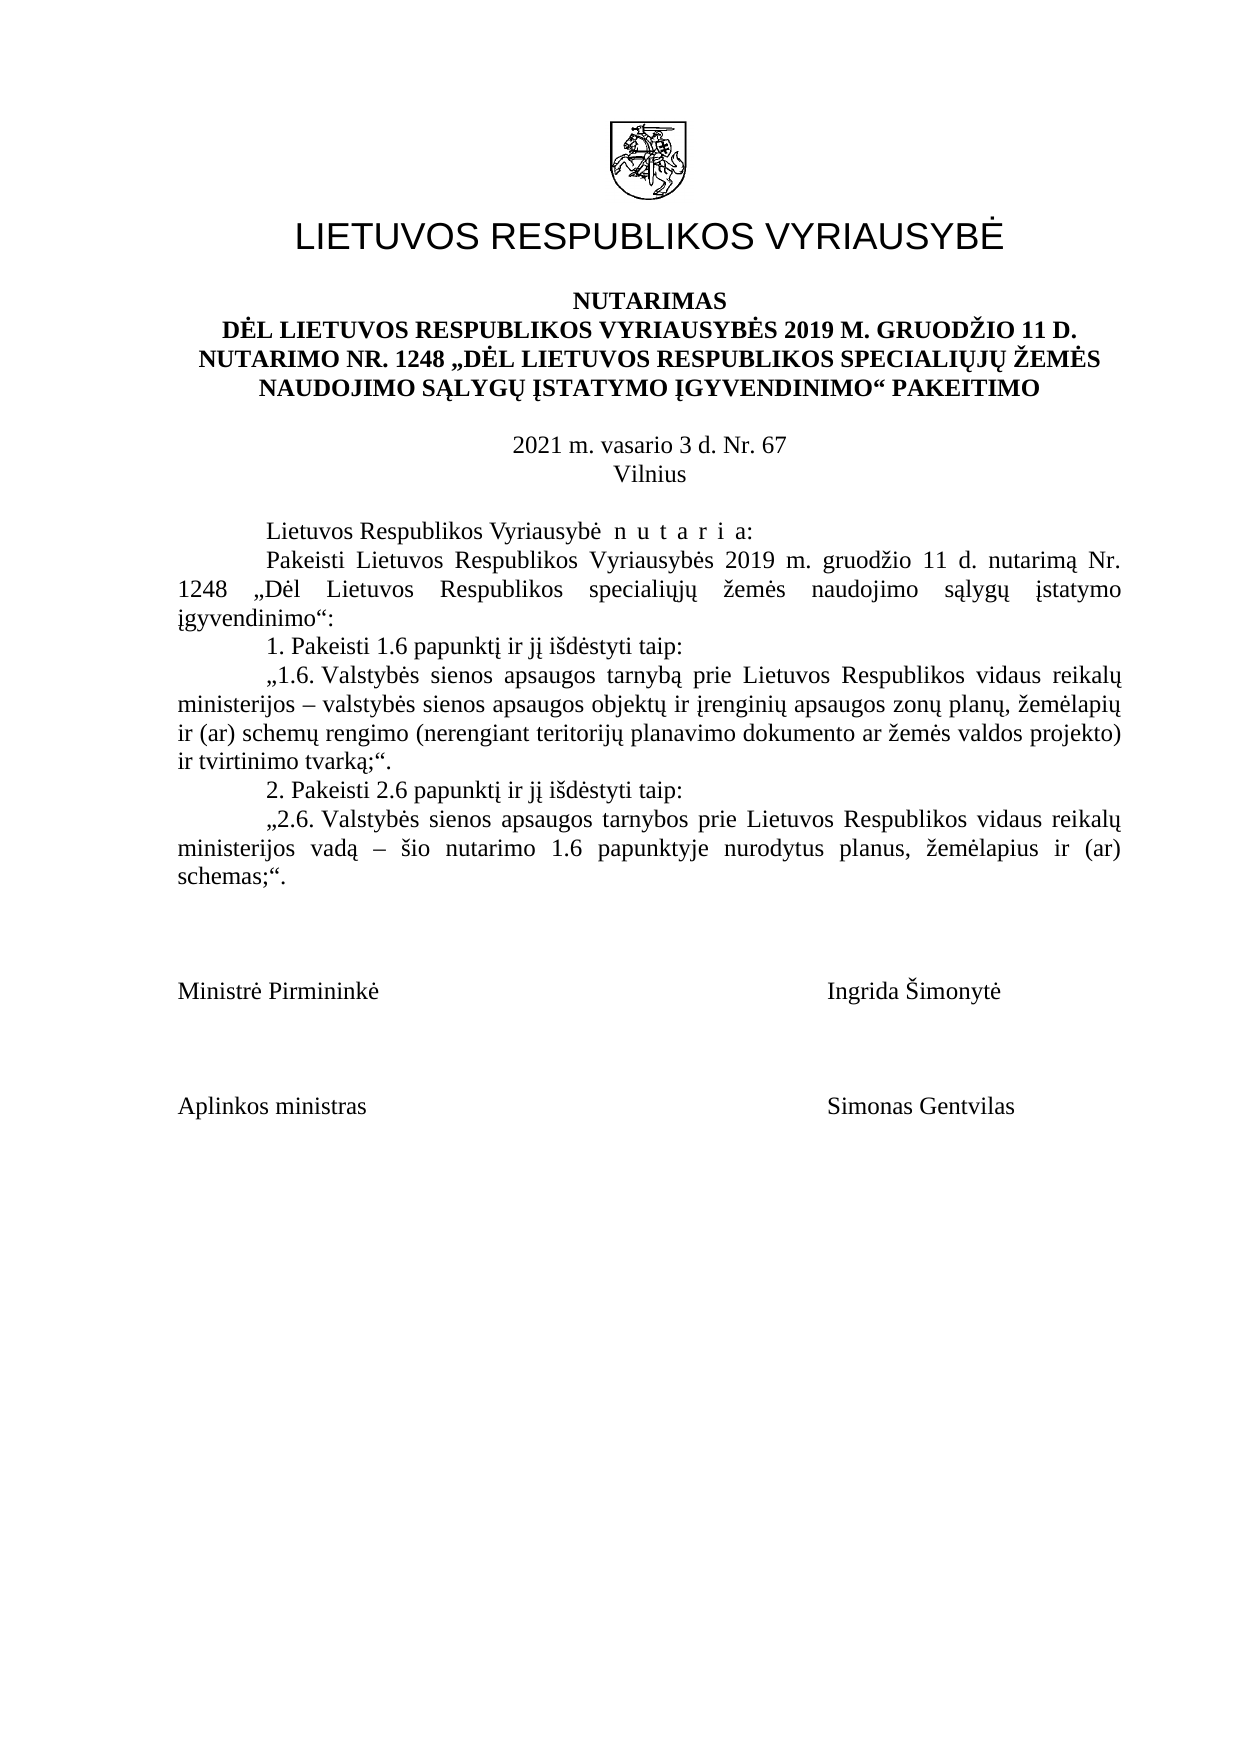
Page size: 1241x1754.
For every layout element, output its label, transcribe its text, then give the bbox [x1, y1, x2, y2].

text Lietuvos Respublikos Vyriausybė nutaria: [177, 516, 1122, 545]
text 2. Pakeisti 2.6 papunktį ir jį išdėstyti taip: [177, 775, 1122, 804]
text „2.6. Valstybės sienos apsaugos tarnybos prie Lietuvos Respublikos vidaus reikalų ministerijos vadą – šio nutarimo 1.6 papunktyje nurodytus planus, žemėlapius ir (ar) schemas;“. [177, 804, 1122, 890]
text „1.6. Valstybės sienos apsaugos tarnybą prie Lietuvos Respublikos vidaus reikalų ministerijos – valstybės sienos apsaugos objektų ir įrenginių apsaugos zonų planų, žemėlapių ir (ar) schemų rengimo (nerengiant teritorijų planavimo dokumento ar žemės valdos projekto) ir tvirtinimo tvarką;“. [177, 660, 1122, 775]
text Ministrė Pirmininkė Ingrida Šimonytė [177, 976, 1122, 1005]
text Pakeisti Lietuvos Respublikos Vyriausybės 2019 m. gruodžio 11 d. nutarimą Nr. 1248 „Dėl Lietuvos Respublikos specialiųjų žemės naudojimo sąlygų įstatymo įgyvendinimo“: [177, 545, 1122, 631]
text Aplinkos ministras Simonas Gentvilas [177, 1091, 1122, 1120]
text 2021 m. vasario 3 d. Nr. 67 [177, 430, 1122, 459]
text nutarimas [177, 286, 1122, 315]
text 1. Pakeisti 1.6 papunktį ir jį išdėstyti taip: [177, 631, 1122, 660]
text Lietuvos Respublikos Vyriausybė [177, 214, 1122, 258]
text DĖL LIETUVOS RESPUBLIKOS VYRIAUSYBĖS 2019 M. GRUODŽIO 11 D. NUTARIMO NR. 1248 „DĖL LIETUVOS RESPUBLIKOS SPECIALIŲJŲ ŽEMĖS NAUDOJIMO SĄLYGŲ ĮSTATYMO ĮGYVENDINIMO“ PAKEITIMO [177, 315, 1122, 401]
text Vilnius [177, 459, 1122, 488]
